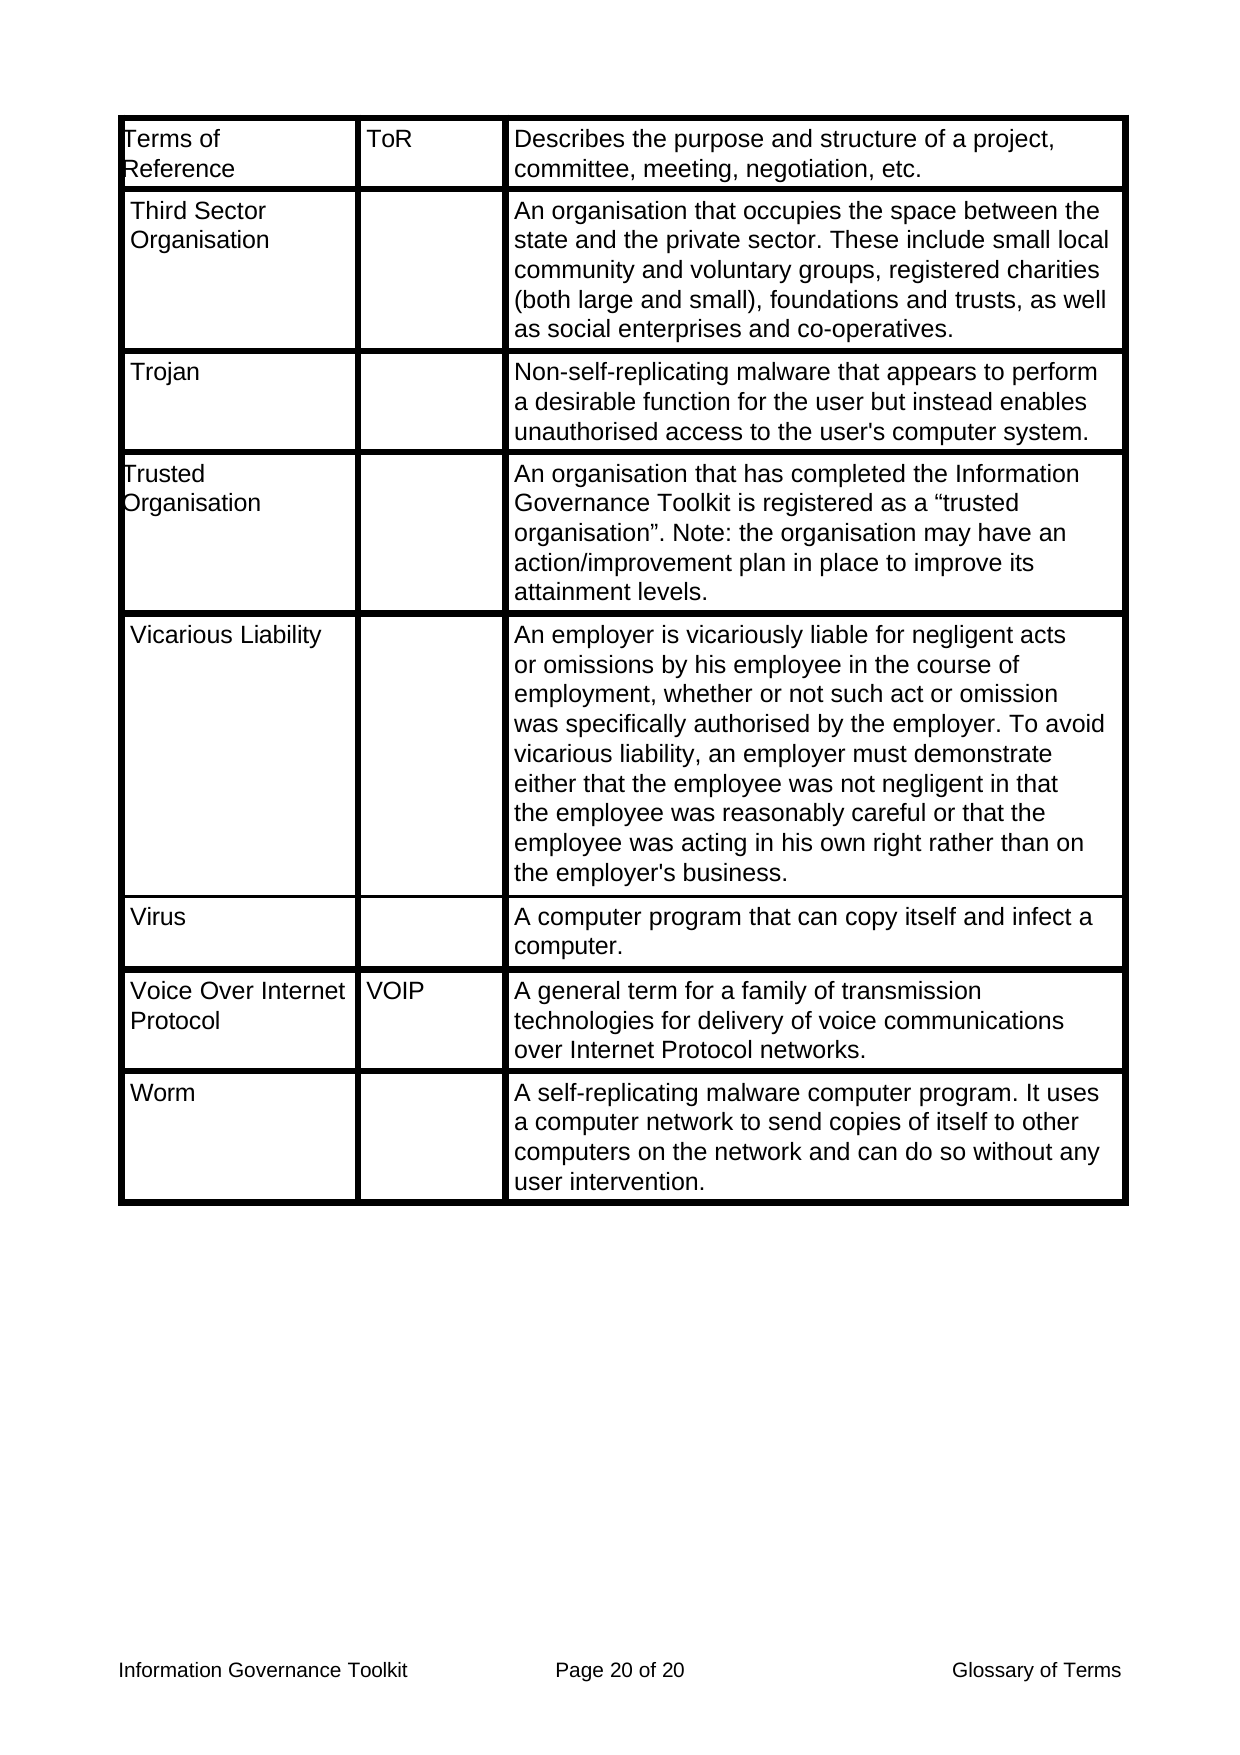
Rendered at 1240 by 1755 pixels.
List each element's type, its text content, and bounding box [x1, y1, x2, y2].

table_cell Trusted Organisation [125, 455, 355, 610]
table_cell Vicarious Liability [125, 617, 355, 895]
table_cell [361, 1074, 502, 1199]
table_cell Non-self-replicating malware that appears to perform a desirable function for the user but instead enables unauthorised access to the user's computer system. [509, 354, 1122, 449]
table_cell An organisation that occupies the space between the state and the private sector. These include small local community and voluntary groups, registered charities (both large and small), foundations and trusts, as well as social enterprises and co-operatives. [509, 192, 1122, 347]
table_cell A self-replicating malware computer program. It uses a computer network to send copies of itself to other computers on the network and can do so without any user intervention. [509, 1074, 1122, 1199]
table_cell An organisation that has completed the Information Governance Toolkit is registered as a “trusted organisation”. Note: the organisation may have an action/improvement plan in place to improve its attainment levels. [509, 455, 1122, 610]
table_cell An employer is vicariously liable for negligent acts or omissions by his employee in the course of employment, whether or not such act or omission was specifically authorised by the employer. To avoid vicarious liability, an employer must demonstrate either that the employee was not negligent in that the employee was reasonably careful or that the employee was acting in his own right rather than on the employer's business. [509, 617, 1122, 895]
table_cell Virus [125, 898, 355, 966]
table_cell Voice Over Internet Protocol [125, 973, 355, 1068]
table_cell [361, 354, 502, 449]
table_header Describes the purpose and structure of a project, committee, meeting, negotiation, etc. [509, 121, 1122, 186]
table_cell VOIP [361, 973, 502, 1068]
table_cell Third Sector Organisation [125, 192, 355, 347]
table_cell [361, 192, 502, 347]
table_header Terms of Reference [125, 121, 355, 186]
table_cell Worm [125, 1074, 355, 1199]
table_header ToR [361, 121, 502, 186]
table_cell A general term for a family of transmission technologies for delivery of voice communications over Internet Protocol networks. [509, 973, 1122, 1068]
table_cell [361, 898, 502, 966]
table_cell [361, 455, 502, 610]
table_cell A computer program that can copy itself and infect a computer. [509, 898, 1122, 966]
table_cell [361, 617, 502, 895]
table_cell Trojan [125, 354, 355, 449]
